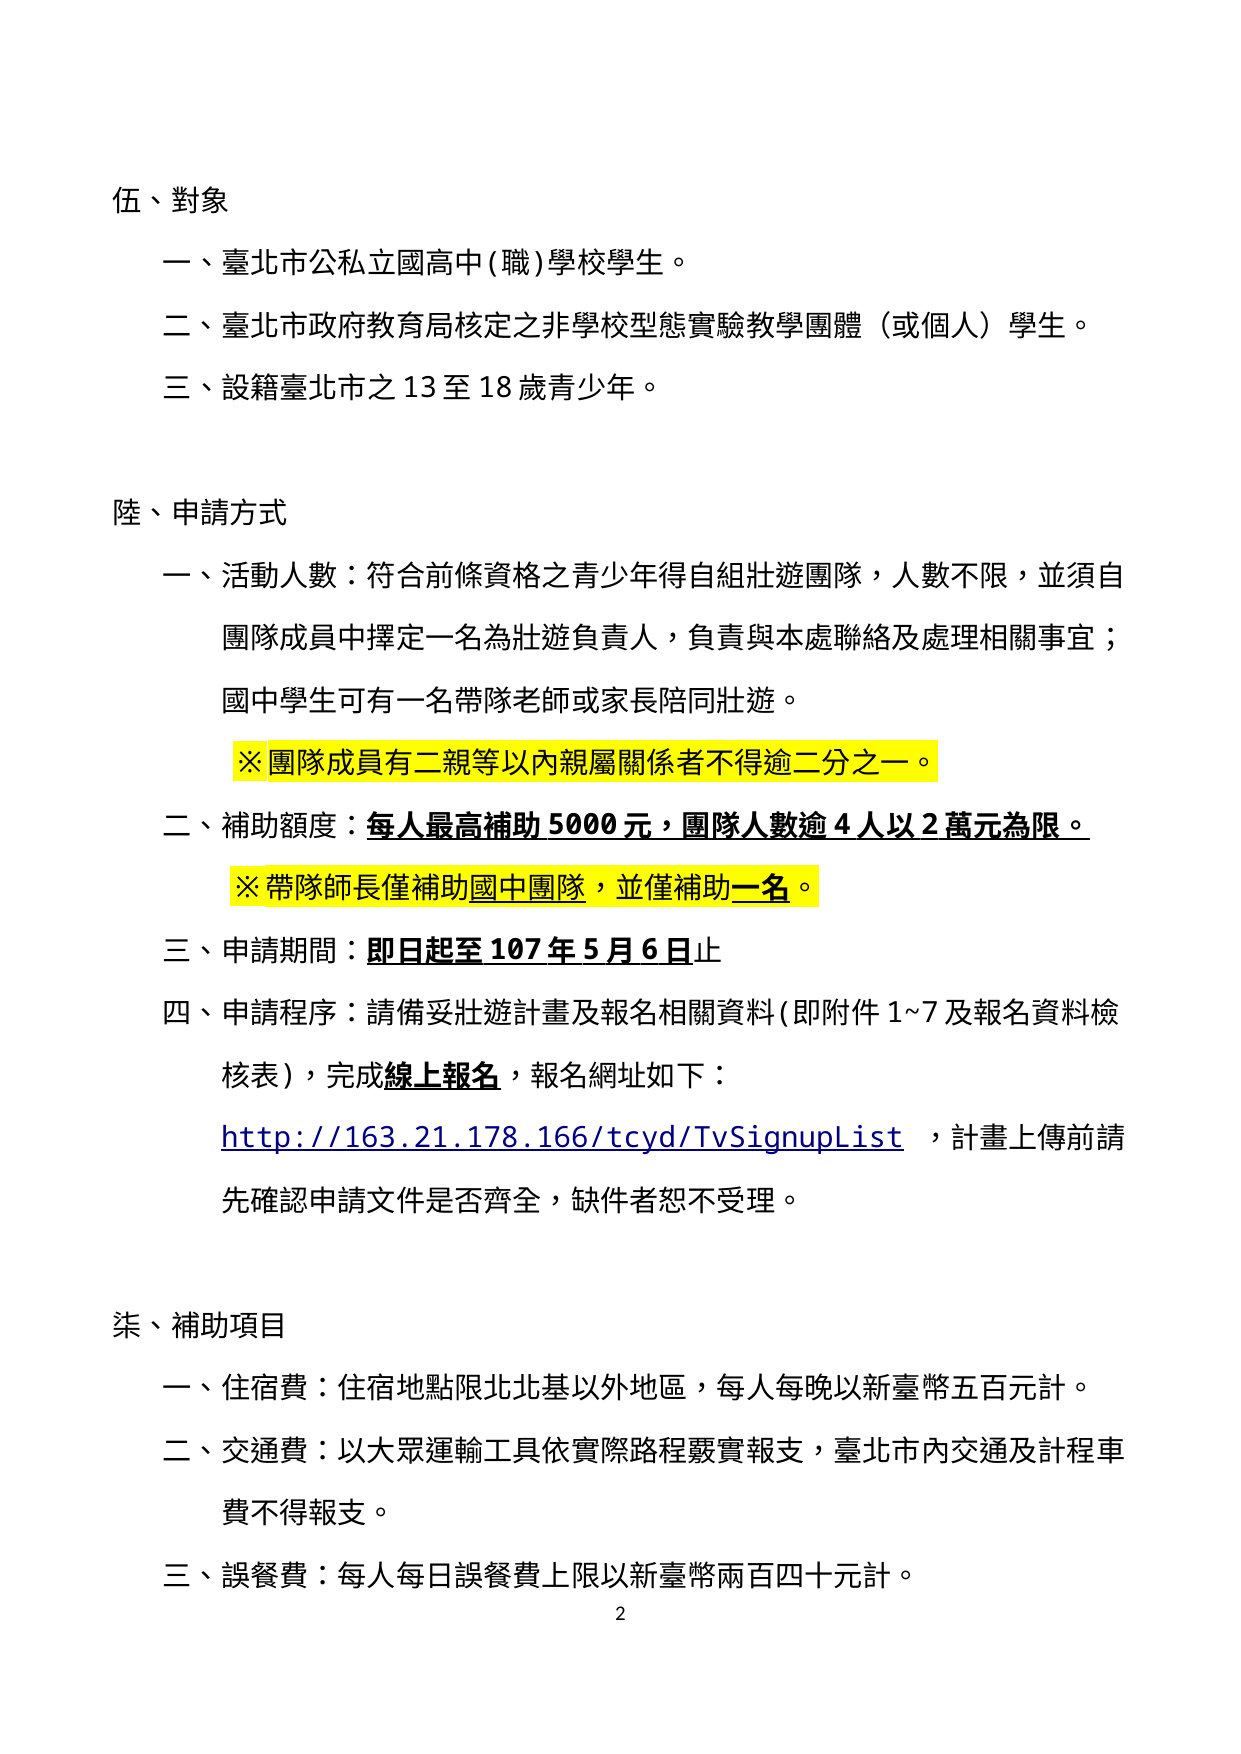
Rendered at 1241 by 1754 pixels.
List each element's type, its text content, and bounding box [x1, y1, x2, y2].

text 四、申請程序：請備妥壯遊計畫及報名相關資料(即附件1~7及報名資料檢核表)，完成線上報名，報名網址如下： http://163.21.178.166/tcyd/TvSignupList ，計畫上傳前請先確認申請文件是否齊全，缺件者恕不受理。 [162, 969, 1128, 1219]
list 補助項目 [112, 1282, 1128, 1344]
text 三、誤餐費：每人每日誤餐費上限以新臺幣兩百四十元計。 [162, 1532, 1128, 1594]
text ※團隊成員有二親等以內親屬關係者不得逾二分之一。 [162, 719, 1128, 782]
text 三、設籍臺北市之13至18歲青少年。 [163, 344, 1128, 407]
text 二、臺北市政府教育局核定之非學校型態實驗教學團體（或個人）學生。 [162, 282, 1128, 344]
list 對象 [112, 157, 1128, 219]
list 申請方式 [112, 469, 1128, 532]
text 三、申請期間：即日起至107年5月6日止 [162, 907, 1128, 969]
text 二、交通費：以大眾運輸工具依實際路程覈實報支，臺北市內交通及計程車費不得報支。 [162, 1407, 1128, 1532]
text 一、臺北市公私立國高中(職)學校學生。 [162, 219, 1128, 282]
text 一、活動人數：符合前條資格之青少年得自組壯遊團隊，人數不限，並須自團隊成員中擇定一名為壯遊負責人，負責與本處聯絡及處理相關事宜；國中學生可有一名帶隊老師或家長陪同壯遊。 [162, 532, 1128, 719]
text ※帶隊師長僅補助國中團隊，並僅補助一名。 [212, 844, 1128, 907]
text 一、住宿費：住宿地點限北北基以外地區，每人每晚以新臺幣五百元計。 [162, 1344, 1128, 1407]
text 二、補助額度：每人最高補助5000元，團隊人數逾4人以2萬元為限。 [162, 782, 1128, 844]
